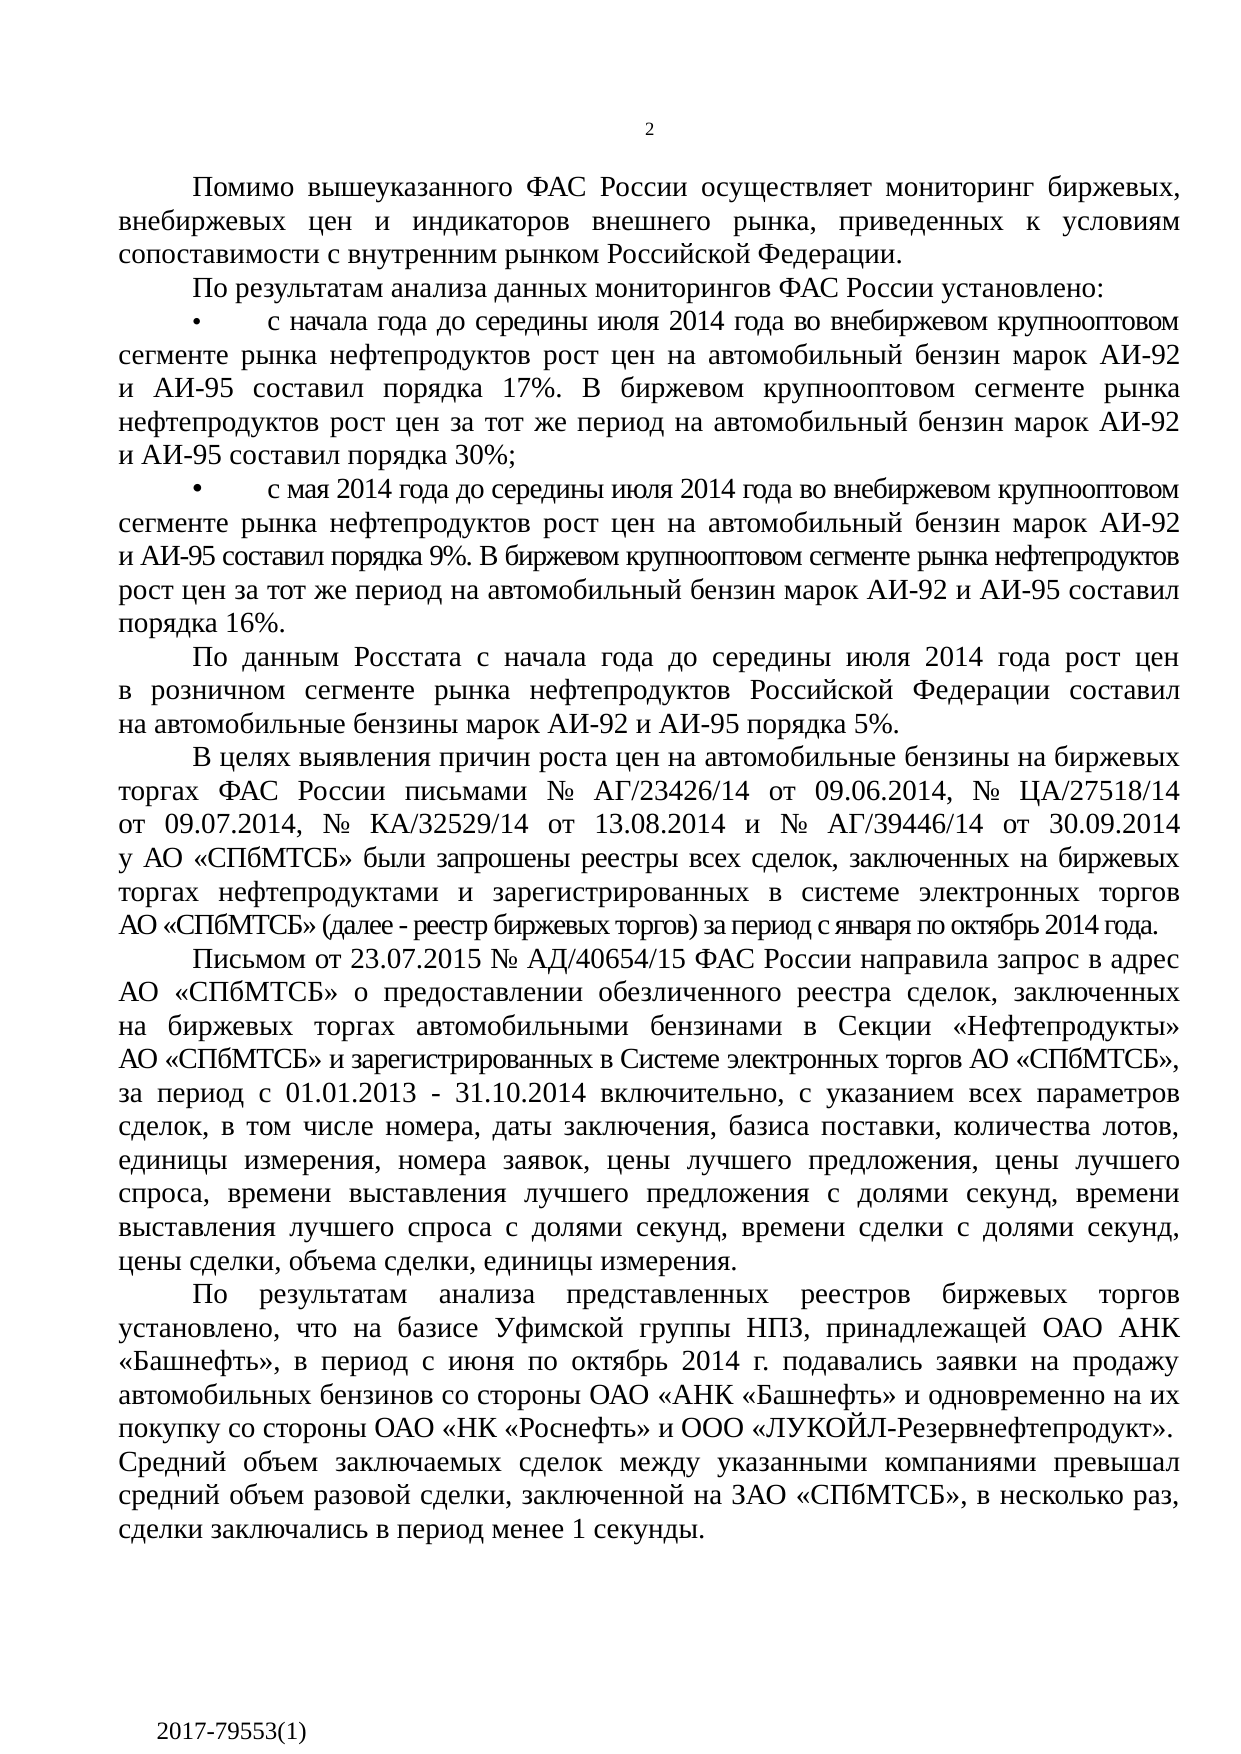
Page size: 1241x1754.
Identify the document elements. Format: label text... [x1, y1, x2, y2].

text По результатам анализа данных мониторингов ФАС России установлено: [118, 270, 1181, 303]
text В целях выявления причин роста цен на автомобильные бензины на биржевых торгах ФАС России письмами № АГ/23426/14 от 09.06.2014, № ЦА/27518/14 от 09.07.2014, № КА/32529/14 от 13.08.2014 и № АГ/39446/14 от 30.09.2014 у АО «СПбМТСБ» были запрошены реестры всех сделок, заключенных на биржевых торгах нефтепродуктами и зарегистрированных в системе электронных торгов АО «СПбМТСБ» (далее - реестр биржевых торгов) за период с января по октябрь 2014 года. [118, 739, 1181, 941]
list с мая 2014 года до середины июля 2014 года во внебиржевом крупнооптовом сегменте рынка нефтепродуктов рост цен на автомобильный бензин марок АИ-92 и АИ-95 составил порядка 9%. В биржевом крупнооптовом сегменте рынка нефтепродуктов рост цен за тот же период на автомобильный бензин марок АИ-92 и АИ-95 составил порядка 16%. [118, 471, 1181, 639]
text По данным Росстата с начала года до середины июля 2014 года рост цен в розничном сегменте рынка нефтепродуктов Российской Федерации составил на автомобильные бензины марок АИ-92 и АИ-95 порядка 5%. [118, 639, 1181, 739]
list с начала года до середины июля 2014 года во внебиржевом крупнооптовом сегменте рынка нефтепродуктов рост цен на автомобильный бензин марок АИ-92 и АИ-95 составил порядка 17%. В биржевом крупнооптовом сегменте рынка нефтепродуктов рост цен за тот же период на автомобильный бензин марок АИ-92 и АИ-95 составил порядка 30%; [118, 303, 1181, 471]
text По результатам анализа представленных реестров биржевых торгов установлено, что на базисе Уфимской группы НПЗ, принадлежащей ОАО АНК «Башнефть», в период с июня по октябрь 2014 г. подавались заявки на продажу автомобильных бензинов со стороны ОАО «АНК «Башнефть» и одновременно на их покупку со стороны ОАО «НК «Роснефть» и ООО «ЛУКОЙЛ-Резервнефтепродукт». [118, 1276, 1181, 1444]
text Средний объем заключаемых сделок между указанными компаниями превышал средний объем разовой сделки, заключенной на ЗАО «СПбМТСБ», в несколько раз, сделки заключались в период менее 1 секунды. [118, 1444, 1181, 1544]
text Письмом от 23.07.2015 № АД/40654/15 ФАС России направила запрос в адрес АО «СПбМТСБ» о предоставлении обезличенного реестра сделок, заключенных на биржевых торгах автомобильными бензинами в Секции «Нефтепродукты» АО «СПбМТСБ» и зарегистрированных в Системе электронных торгов АО «СПбМТСБ», за период с 01.01.2013 - 31.10.2014 включительно, с указанием всех параметров сделок, в том числе номера, даты заключения, базиса поставки, количества лотов, единицы измерения, номера заявок, цены лучшего предложения, цены лучшего спроса, времени выставления лучшего предложения с долями секунд, времени выставления лучшего спроса с долями секунд, времени сделки с долями секунд, цены сделки, объема сделки, единицы измерения. [118, 941, 1181, 1276]
text Помимо вышеуказанного ФАС России осуществляет мониторинг биржевых, внебиржевых цен и индикаторов внешнего рынка, приведенных к условиям сопоставимости с внутренним рынком Российской Федерации. [118, 169, 1181, 270]
